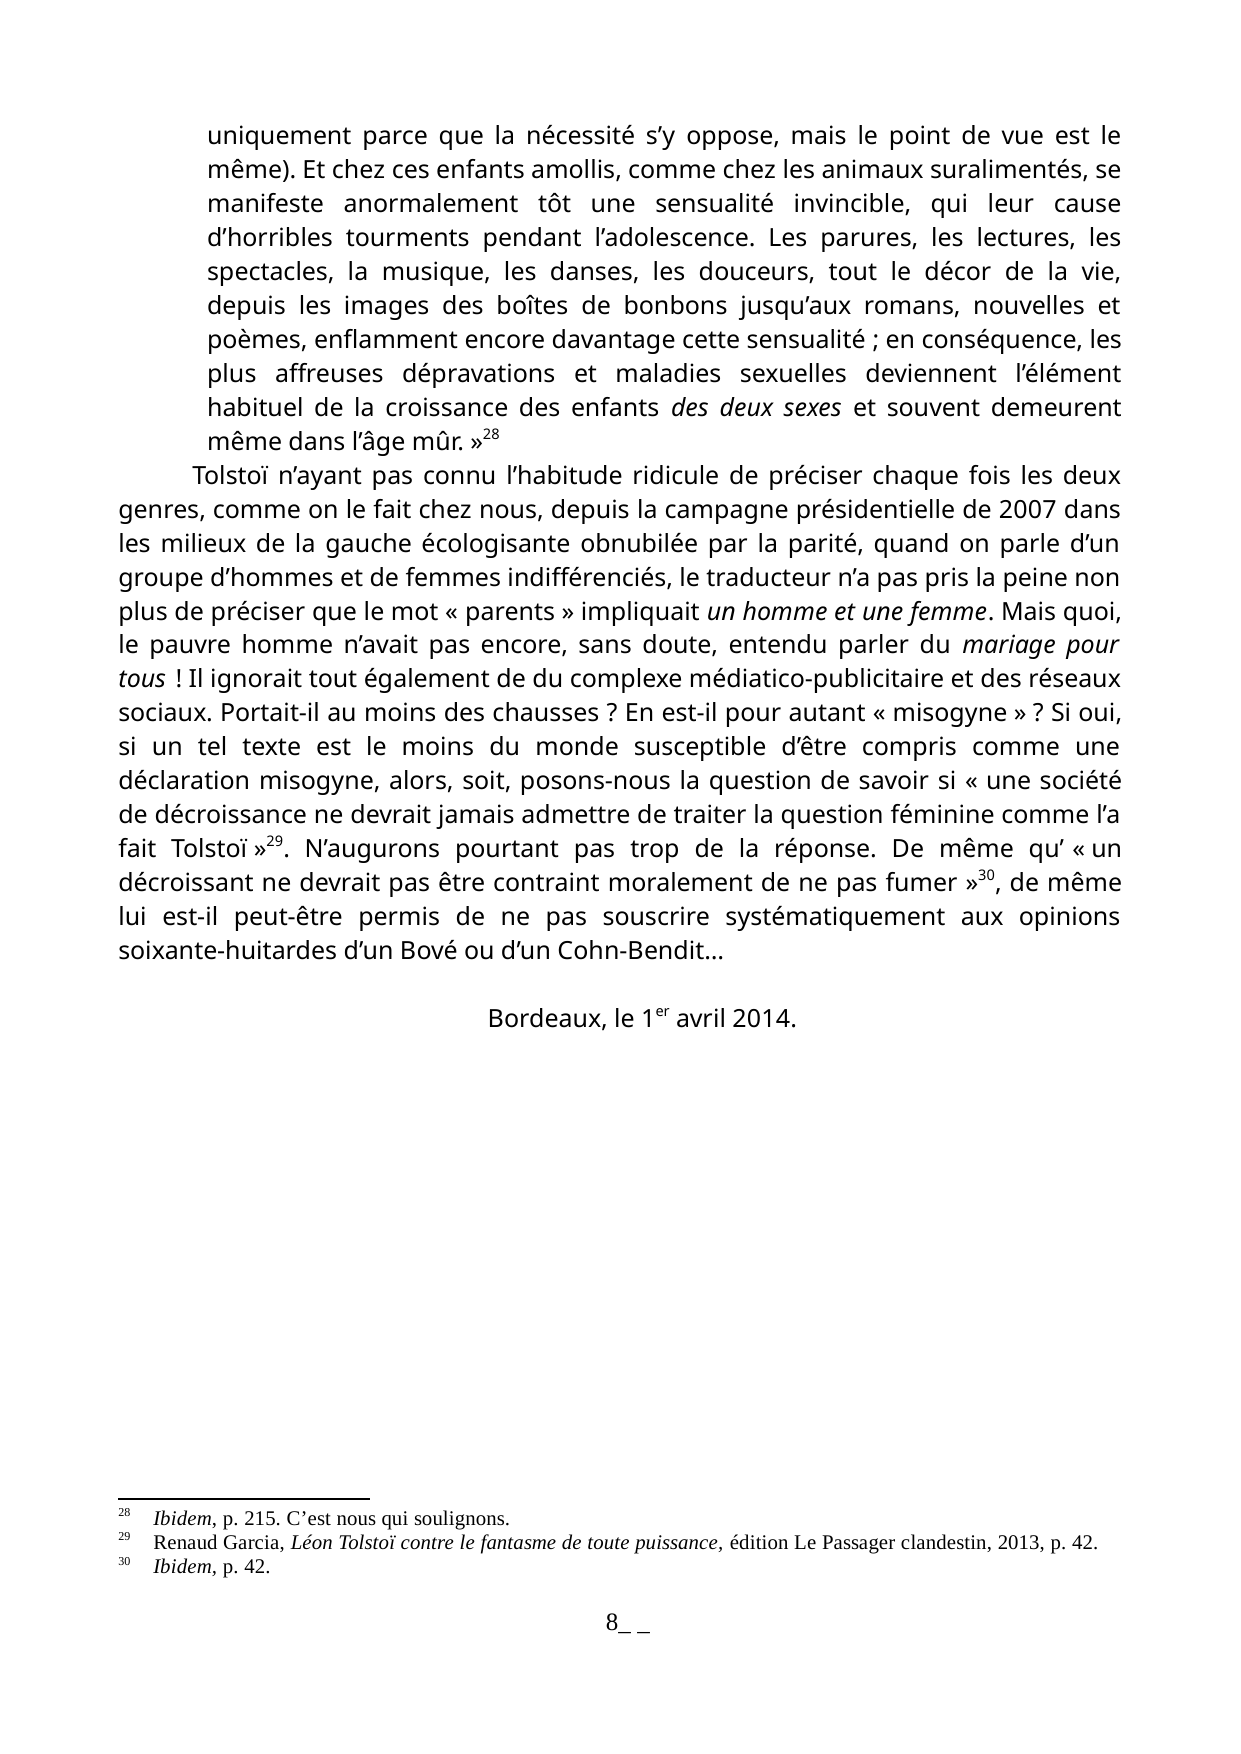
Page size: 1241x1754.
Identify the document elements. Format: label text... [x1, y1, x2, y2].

text Ibidem, p. 42. [118, 1553, 1122, 1578]
text Bordeaux, le 1er avril 2014. [118, 1001, 1122, 1035]
text Ibidem, p. 215. C’est nous qui soulignons. [118, 1505, 1122, 1529]
text Tolstoï n’ayant pas connu l’habitude ridicule de préciser chaque fois les deux genres, comme on le fait chez nous, depuis la campagne présidentielle de 2007 dans les milieux de la gauche écologisante obnubilée par la parité, quand on parle d’un groupe d’hommes et de femmes indifférenciés, le traducteur n’a pas pris la peine non plus de préciser que le mot « parents » impliquait un homme et une femme. Mais quoi, le pauvre homme n’avait pas encore, sans doute, entendu parler du mariage pour tous ! Il ignorait tout également de du complexe médiatico-publicitaire et des réseaux sociaux. Portait-il au moins des chausses ? En est-il pour autant « misogyne » ? Si oui, si un tel texte est le moins du monde susceptible d’être compris comme une déclaration misogyne, alors, soit, posons-nous la question de savoir si « une société de décroissance ne devrait jamais admettre de traiter la question féminine comme l’a fait Tolstoï ». N’augurons pourtant pas trop de la réponse. De même qu’ « un décroissant ne devrait pas être contraint moralement de ne pas fumer », de même lui est-il peut-être permis de ne pas souscrire systématiquement aux opinions soixante-huitardes d’un Bové ou d’un Cohn-Bendit… [118, 458, 1122, 967]
text Renaud Garcia, Léon Tolstoï contre le fantasme de toute puissance, édition Le Passager clandestin, 2013, p. 42. [118, 1529, 1122, 1553]
text uniquement parce que la nécessité s’y oppose, mais le point de vue est le même). Et chez ces enfants amollis, comme chez les animaux suralimentés, se manifeste anormalement tôt une sensualité invincible, qui leur cause d’horribles tourments pendant l’adolescence. Les parures, les lectures, les spectacles, la musique, les danses, les douceurs, tout le décor de la vie, depuis les images des boîtes de bonbons jusqu’aux romans, nouvelles et poèmes, enflamment encore davantage cette sensualité ; en conséquence, les plus affreuses dépravations et maladies sexuelles deviennent l’élément habituel de la croissance des enfants des deux sexes et souvent demeurent même dans l’âge mûr. » [207, 118, 1122, 458]
